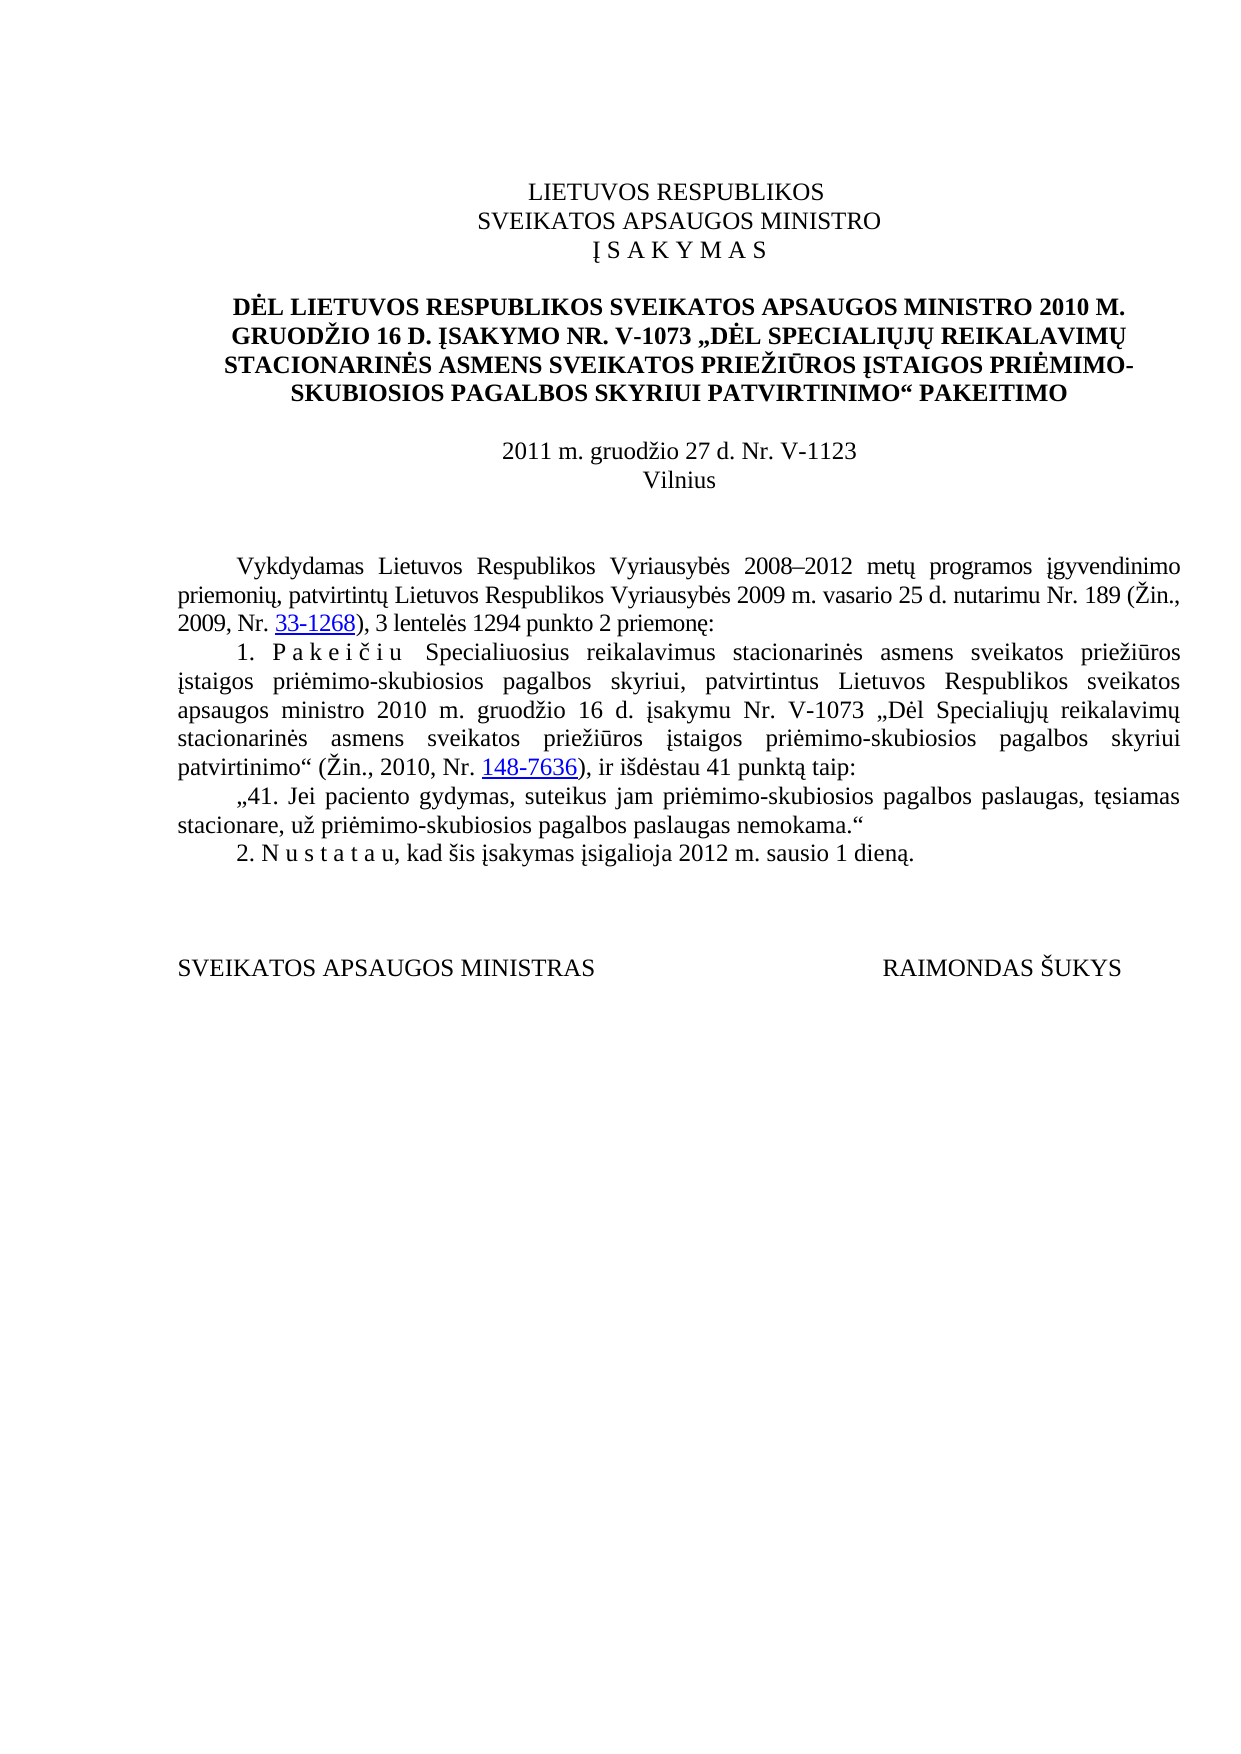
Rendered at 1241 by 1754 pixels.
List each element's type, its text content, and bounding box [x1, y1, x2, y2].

text 1. Pakeičiu Specialiuosius reikalavimus stacionarinės asmens sveikatos priežiūros įstaigos priėmimo-skubiosios pagalbos skyriui, patvirtintus Lietuvos Respublikos sveikatos apsaugos ministro 2010 m. gruodžio 16 d. įsakymu Nr. V-1073 „Dėl Specialiųjų reikalavimų stacionarinės asmens sveikatos priežiūros įstaigos priėmimo-skubiosios pagalbos skyriui patvirtinimo“ (Žin., 2010, Nr. 148-7636), ir išdėstau 41 punktą taip: [177, 637, 1181, 781]
text 2011 m. gruodžio 27 d. Nr. V-1123 [177, 436, 1181, 465]
text dėl lietuvos respublikos sveikatos apsaugos ministro 2010 m. GRUODŽIO 16 d. įsakymo Nr. V-1073 „dėl SPECIALIŲJŲ REIKALAVIMŲ STACIONARINĖS ASMENS SVEIKATOS PRIEŽIŪROS ĮSTAIGOS PRIĖMIMO-SKUBIOSIOS PAGALBOS SKYRIUI patvirtinimo“ pakeitimo [177, 292, 1181, 407]
text SVEIKATOS APSAUGOS MINISTRAS RAIMONDAS ŠUKYS [177, 953, 1181, 982]
text „41. Jei paciento gydymas, suteikus jam priėmimo-skubiosios pagalbos paslaugas, tęsiamas stacionare, už priėmimo-skubiosios pagalbos paslaugas nemokama.“ [177, 781, 1181, 838]
text 2. Nustatau, kad šis įsakymas įsigalioja 2012 m. sausio 1 dieną. [177, 838, 1181, 867]
text Vilnius [177, 465, 1181, 493]
text ĮSAKYMAS [177, 235, 1181, 263]
text SVEIKATOS APSAUGOS MINISTRO [177, 206, 1181, 235]
text LIETUVOS RESPUBLIKOS [177, 177, 1181, 206]
text Vykdydamas Lietuvos Respublikos Vyriausybės 2008–2012 metų programos įgyvendinimo priemonių, patvirtintų Lietuvos Respublikos Vyriausybės 2009 m. vasario 25 d. nutarimu Nr. 189 (Žin., 2009, Nr. 33-1268), 3 lentelės 1294 punkto 2 priemonę: [177, 551, 1181, 637]
